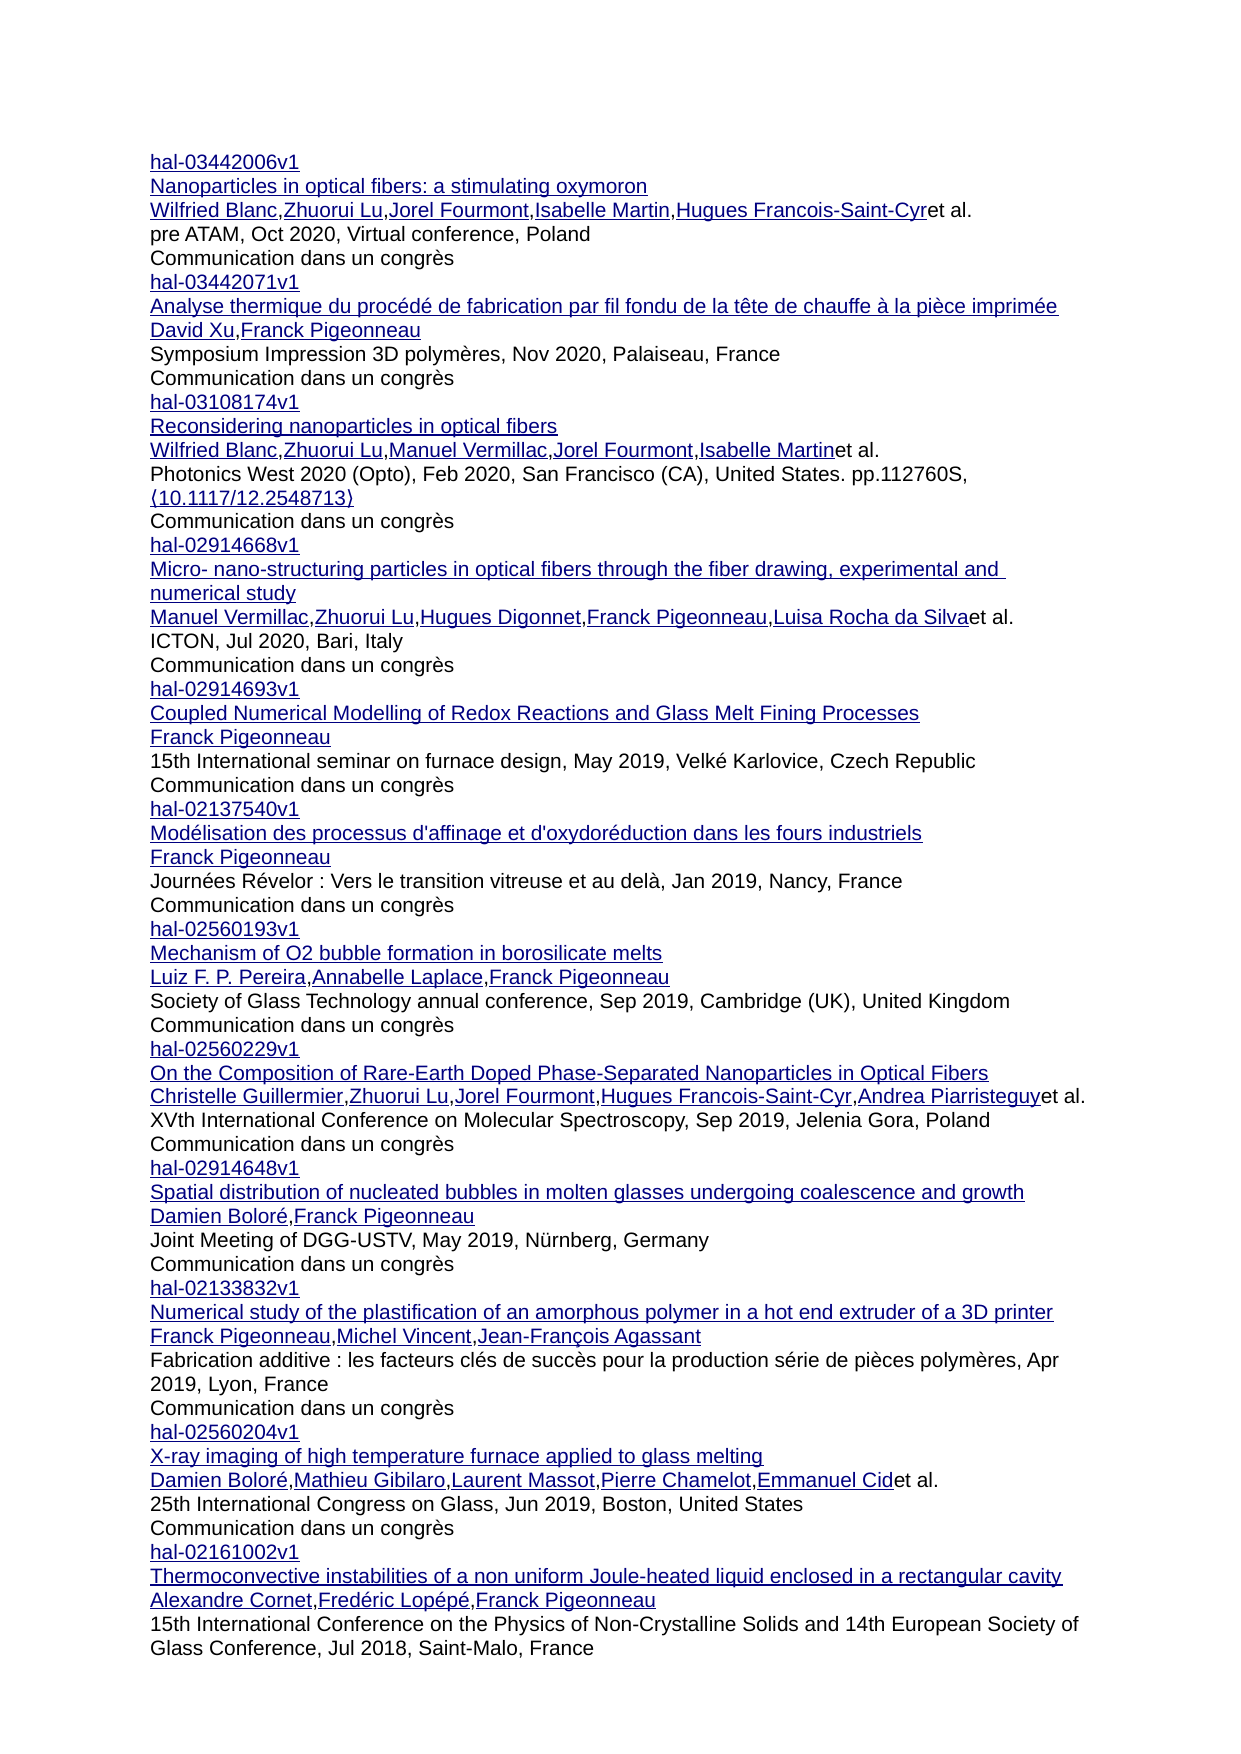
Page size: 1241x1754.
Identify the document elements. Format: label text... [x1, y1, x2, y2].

table_cell Numerical study of the plastification of an amorphous polymer in a hot end extruder of a 3D printer Franck Pigeonneau,Michel Vincent,Jean-François Agassant Fabrication additive : les facteurs clés de succès pour la production série de pièces polymères, Apr 2019, Lyon, France Communication dans un congrès hal-02560204v1 [150, 1300, 1090, 1444]
table_cell Analyse thermique du procédé de fabrication par fil fondu de la tête de chauffe à la pièce imprimée David Xu,Franck Pigeonneau Symposium Impression 3D polymères, Nov 2020, Palaiseau, France Communication dans un congrès hal-03108174v1 [150, 294, 1090, 413]
table_cell X-ray imaging of high temperature furnace applied to glass melting Damien Boloré,Mathieu Gibilaro,Laurent Massot,Pierre Chamelot,Emmanuel Cidet al. 25th International Congress on Glass, Jun 2019, Boston, United States Communication dans un congrès hal-02161002v1 [150, 1444, 1090, 1563]
table_cell On the Composition of Rare-Earth Doped Phase-Separated Nanoparticles in Optical Fibers Christelle Guillermier,Zhuorui Lu,Jorel Fourmont,Hugues Francois-Saint-Cyr,Andrea Piarristeguyet al. XVth International Conference on Molecular Spectroscopy, Sep 2019, Jelenia Gora, Poland Communication dans un congrès hal-02914648v1 [150, 1060, 1090, 1180]
table_cell Modélisation des processus d'affinage et d'oxydoréduction dans les fours industriels Franck Pigeonneau Journées Révelor : Vers le transition vitreuse et au delà, Jan 2019, Nancy, France Communication dans un congrès hal-02560193v1 [150, 821, 1090, 941]
table_cell Nanoparticles in optical fibers: a stimulating oxymoron Wilfried Blanc,Zhuorui Lu,Jorel Fourmont,Isabelle Martin,Hugues Francois-Saint-Cyret al. pre ATAM, Oct 2020, Virtual conference, Poland Communication dans un congrès hal-03442071v1 [150, 174, 1090, 294]
table_cell Micro- nano-structuring particles in optical fibers through the fiber drawing, experimental and numerical study Manuel Vermillac,Zhuorui Lu,Hugues Digonnet,Franck Pigeonneau,Luisa Rocha da Silvaet al. ICTON, Jul 2020, Bari, Italy Communication dans un congrès hal-02914693v1 [150, 557, 1090, 701]
table_cell Mechanism of O2 bubble formation in borosilicate melts Luiz F. P. Pereira,Annabelle Laplace,Franck Pigeonneau Society of Glass Technology annual conference, Sep 2019, Cambridge (UK), United Kingdom Communication dans un congrès hal-02560229v1 [150, 941, 1090, 1060]
table_cell Spatial distribution of nucleated bubbles in molten glasses undergoing coalescence and growth Damien Boloré,Franck Pigeonneau Joint Meeting of DGG-USTV, May 2019, Nürnberg, Germany Communication dans un congrès hal-02133832v1 [150, 1180, 1090, 1300]
table_cell Thermoconvective instabilities of a non uniform Joule-heated liquid enclosed in a rectangular cavity Alexandre Cornet,Fredéric Lopépé,Franck Pigeonneau 15th International Conference on the Physics of Non-Crystalline Solids and 14th European Society of Glass Conference, Jul 2018, Saint-Malo, France [150, 1564, 1090, 1659]
table_cell Coupled Numerical Modelling of Redox Reactions and Glass Melt Fining Processes Franck Pigeonneau 15th International seminar on furnace design, May 2019, Velké Karlovice, Czech Republic Communication dans un congrès hal-02137540v1 [150, 701, 1090, 821]
table_cell hal-03442006v1 [150, 150, 1090, 174]
table_cell Reconsidering nanoparticles in optical fibers Wilfried Blanc,Zhuorui Lu,Manuel Vermillac,Jorel Fourmont,Isabelle Martinet al. Photonics West 2020 (Opto), Feb 2020, San Francisco (CA), United States. pp.112760S, ⟨10.1117/12.2548713⟩ Communication dans un congrès hal-02914668v1 [150, 414, 1090, 557]
